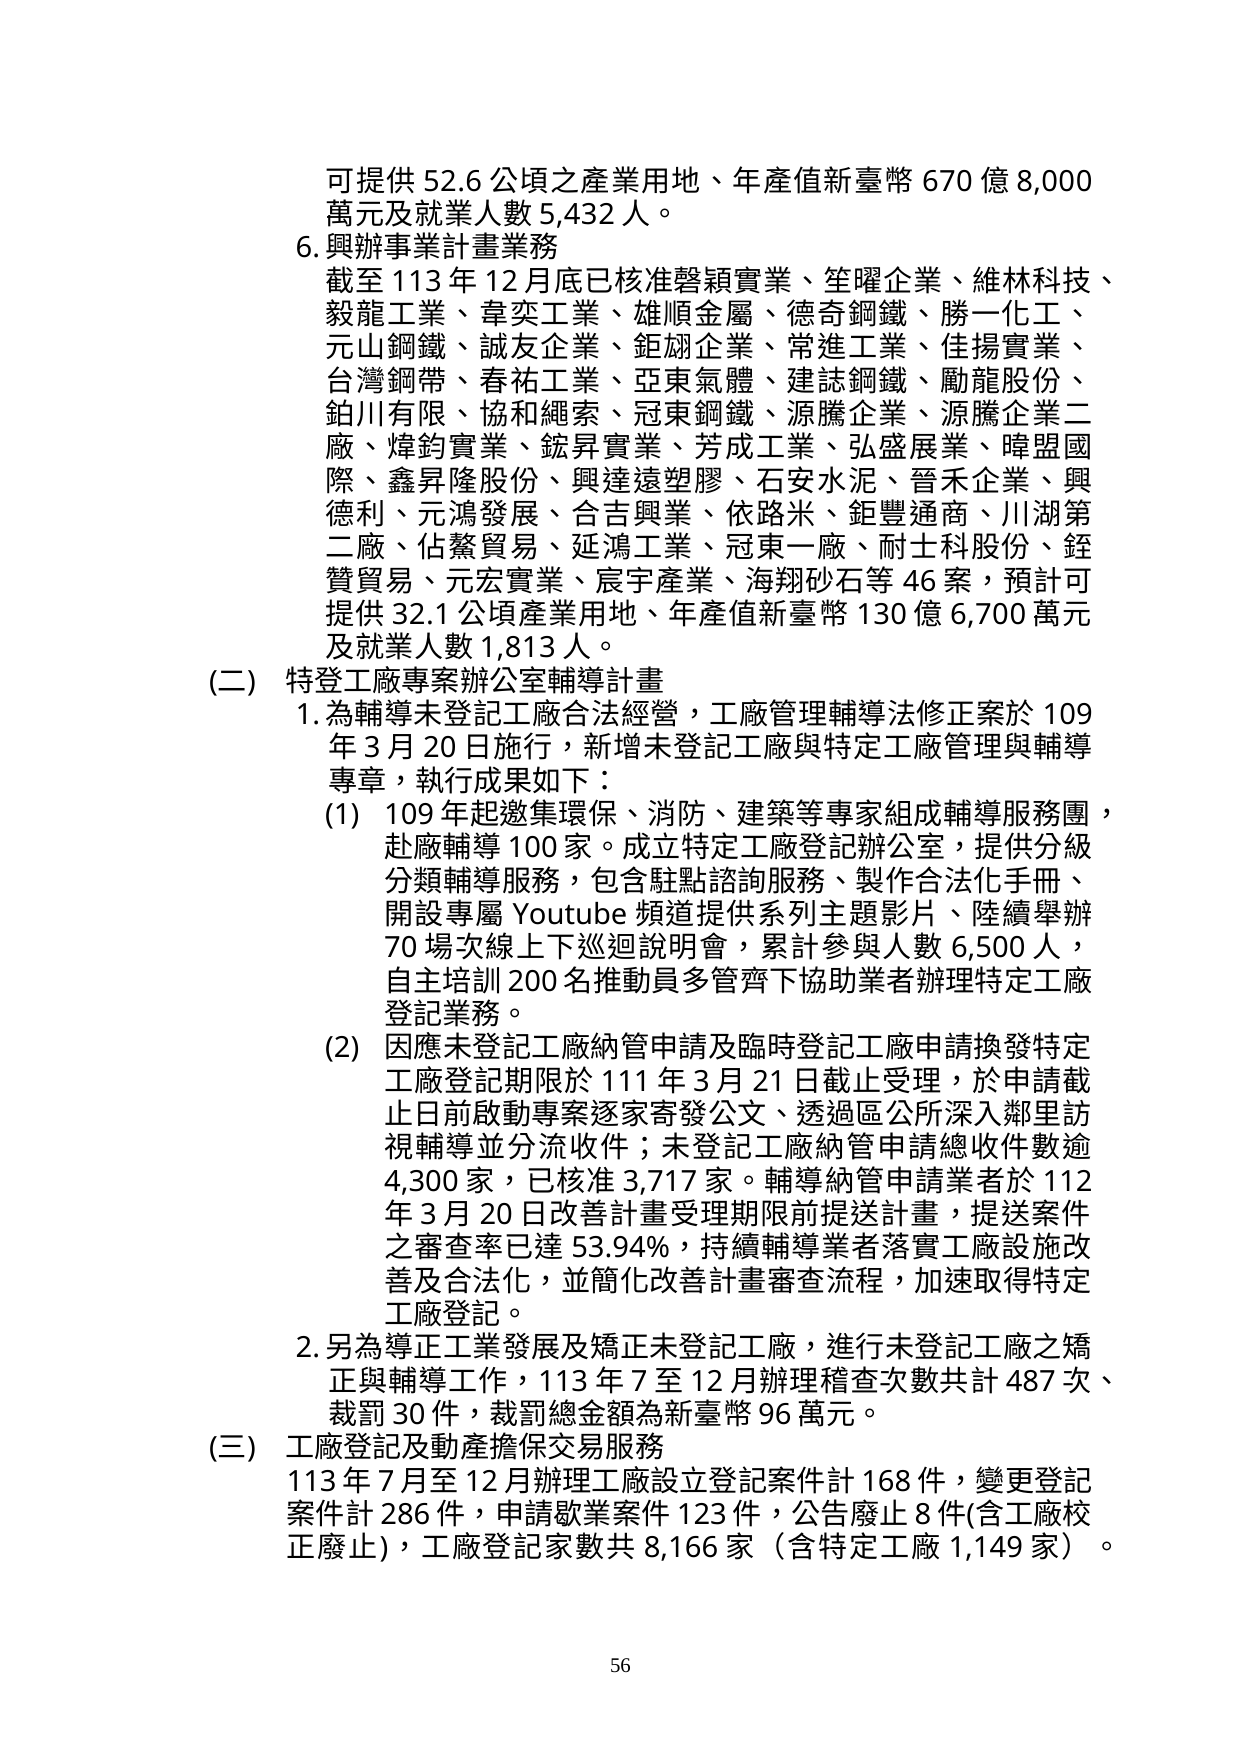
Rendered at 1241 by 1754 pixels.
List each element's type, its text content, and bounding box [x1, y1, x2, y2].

list 因應未登記工廠納管申請及臨時登記工廠申請換發特定工廠登記期限於111年3月21日截止受理，於申請截止日前啟動專案逐家寄發公文、透過區公所深入鄰里訪視輔導並分流收件；未登記工廠納管申請總收件數逾4,300家，已核准3,717家。輔導納管申請業者於112年3月20日改善計畫受理期限前提送計畫，提送案件之審查率已達53.94%，持續輔導業者落實工廠設施改善及合法化，並簡化改善計畫審查流程，加速取得特定工廠登記。 [325, 1031, 1092, 1331]
list 為輔導未登記工廠合法經營，工廠管理輔導法修正案於109年3月20日施行，新增未登記工廠與特定工廠管理與輔導專章，執行成果如下： [295, 698, 1092, 798]
list 興辦事業計畫業務 [289, 231, 1092, 264]
list 另為導正工業發展及矯正未登記工廠，進行未登記工廠之矯正與輔導工作，113年7至12月辦理稽查次數共計487次、裁罰30件，裁罰總金額為新臺幣96萬元。 [295, 1331, 1092, 1431]
list 109年起邀集環保、消防、建築等專家組成輔導服務團，赴廠輔導100家。成立特定工廠登記辦公室，提供分級分類輔導服務，包含駐點諮詢服務、製作合法化手冊、開設專屬Youtube頻道提供系列主題影片、陸續舉辦70場次線上下巡迴說明會，累計參與人數6,500人，自主培訓200名推動員多管齊下協助業者辦理特定工廠登記業務。 [325, 798, 1092, 1031]
list 工廠登記及動產擔保交易服務 [209, 1431, 1092, 1464]
list 特登工廠專案辦公室輔導計畫 [209, 664, 1092, 698]
text 截至113年12月底已核准磬穎實業、笙曜企業、維林科技、毅龍工業、韋奕工業、雄順金屬、德奇鋼鐵、勝一化工、元山鋼鐵、誠友企業、鉅翃企業、常進工業、佳揚實業、台灣鋼帶、春祐工業、亞東氣體、建誌鋼鐵、勵龍股份、鉑川有限、協和繩索、冠東鋼鐵、源騰企業、源騰企業二廠、煒鈞實業、鋐昇實業、芳成工業、弘盛展業、暐盟國際、鑫昇隆股份、興達遠塑膠、石安水泥、晉禾企業、興德利、元鴻發展、合吉興業、依路米、鉅豐通商、川湖第二廠、佔鰲貿易、延鴻工業、冠東一廠、耐士科股份、銍贊貿易、元宏實業、宸宇產業、海翔砂石等46案，預計可提供32.1公頃產業用地、年產值新臺幣130億6,700萬元及就業人數1,813人。 [325, 264, 1092, 664]
text 截至113年12月底已核定毗連擴展計畫案計有隆昊企業(二毗)、乘寬工業、秉鋒興業、佶億工廠、基穎螺絲、震南鐵線、聯國金屬、新展工廠、高旺螺絲、味全食品、鈦昇科技、泰義工業、泓達化工、南發木器、卓鋒企業、鎰璋實業、國盟公司、威翔實業、農生企業、瑞展實業、秉鋒興業(二毗)、鈦昇科技(二毗)、長輝事業、永欣益股份、路竹新益、台灣維達、隆興鋼鐵、三章實業、國盟公司(二毗)、和泰產業、德興石材、世豐螺絲(二毗)、海華鋼鐵、穩翔塑膠、成肯國際、清水化學、長興材料、榮成紙業、煒鈞實業、鋐昇實業、春星工業、侑城股份、長輝事業、威翔實業(二毗)、路竹新益(二毗)、宗美工業、金皇興、金攀工程、聯國金屬(二毗)、永欣益股份(二毗)、裕賀食品、乘寬工業(二毗)、大富金屬、偉宏興等54案，另有巨輪興二廠、華泰工業、盛倡興業、景揚冷凍、如柏工廠、岱碁有限、光陽工業(二毗)、弘盛展業、雄順屬三廠等9案審查中，預計可提供52.6公頃之產業用地、年產值新臺幣670億8,000萬元及就業人數5,432人。 [325, 164, 1092, 231]
text 113年7月至12月辦理工廠設立登記案件計168件，變更登記案件計286件，申請歇業案件123件，公告廢止8件(含工廠校正廢止)，工廠登記家數共8,166家（含特定工廠1,149家）。113年7至12月共計辦理動產抵押及附條件買賣登記829件，變更登記78件，註銷登記472件，抄錄221件。 [286, 1464, 1092, 1564]
